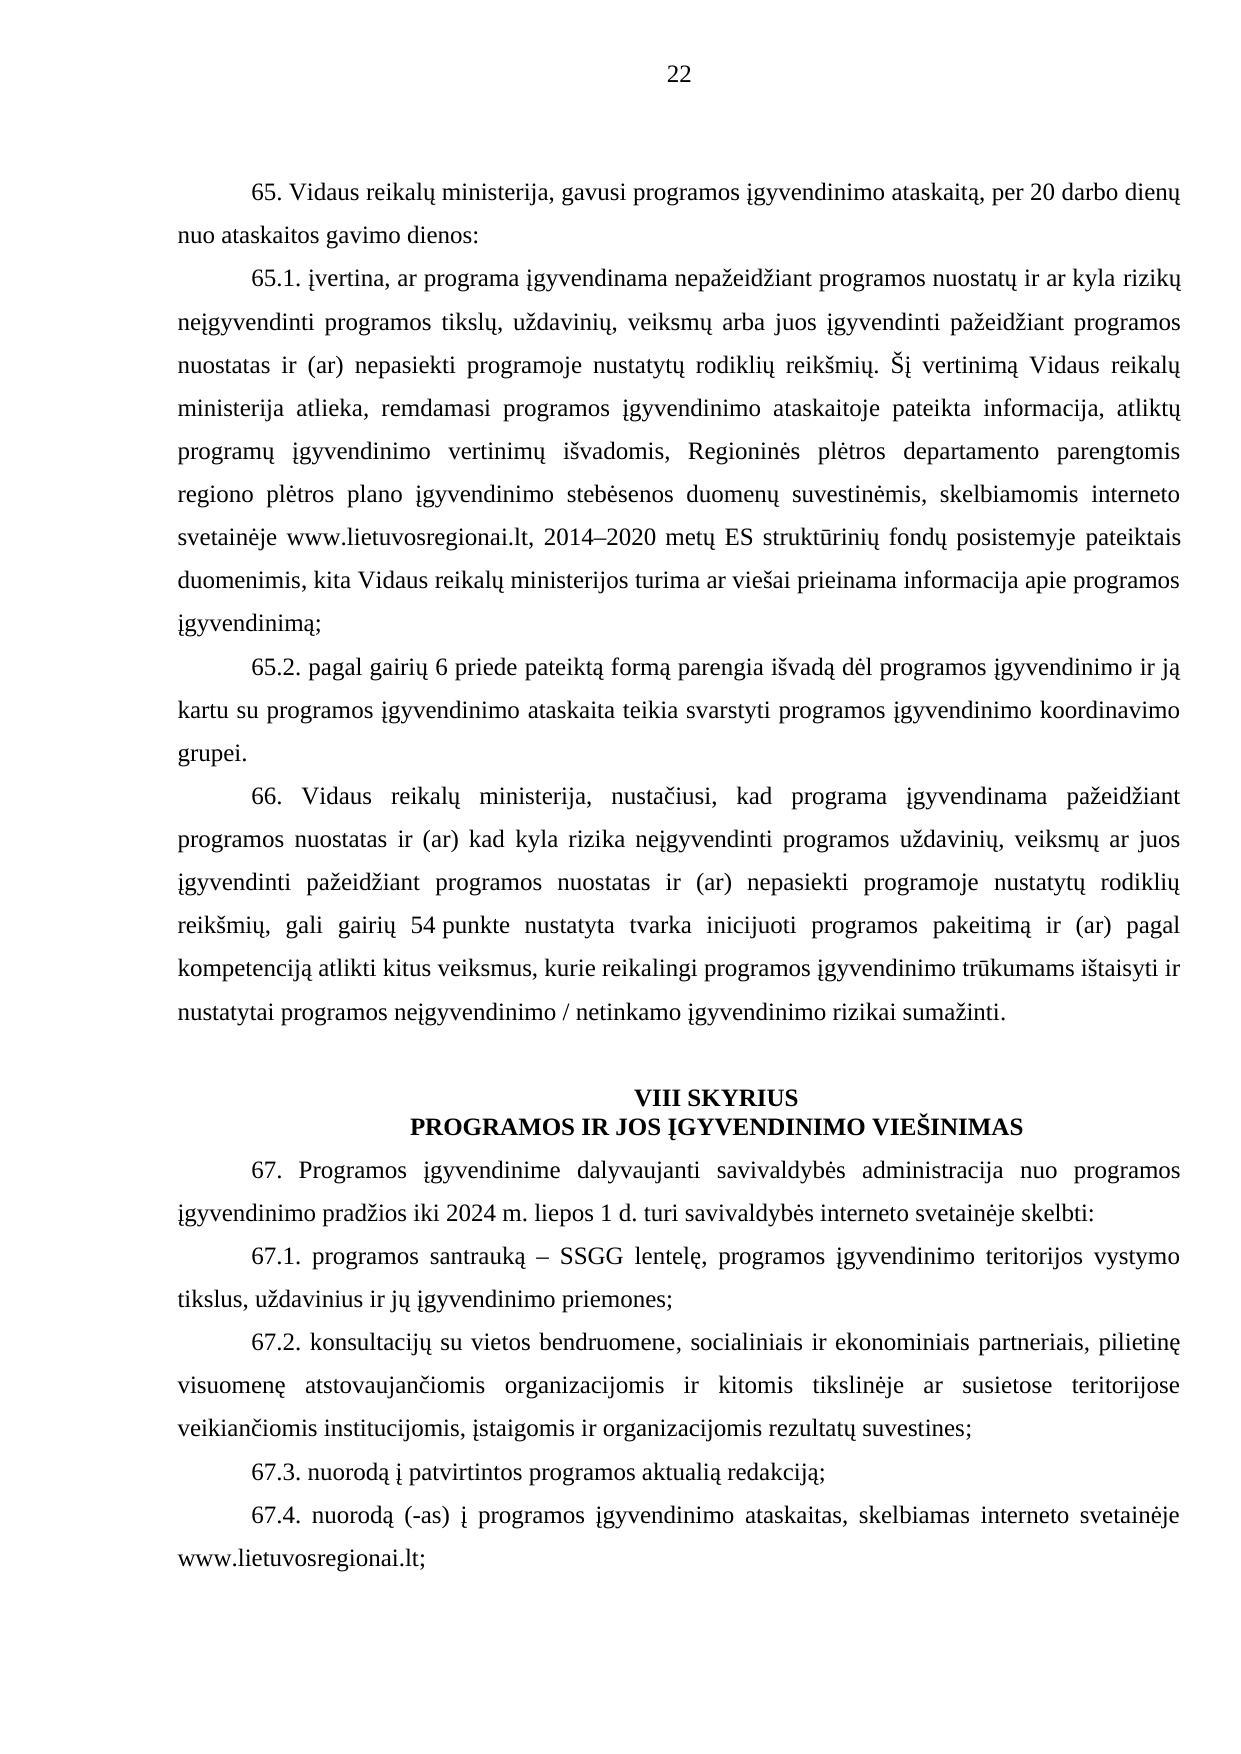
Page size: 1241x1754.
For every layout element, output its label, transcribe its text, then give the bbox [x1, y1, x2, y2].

text VIII SKYRIUS [177, 1083, 1181, 1112]
text 67.1. programos santrauką – SSGG lentelę, programos įgyvendinimo teritorijos vystymo tikslus, uždavinius ir jų įgyvendinimo priemones; [177, 1241, 1181, 1313]
text 67. Programos įgyvendinime dalyvaujanti savivaldybės administracija nuo programos įgyvendinimo pradžios iki 2024 m. liepos 1 d. turi savivaldybės interneto svetainėje skelbti: [177, 1155, 1181, 1227]
text 67.2. konsultacijų su vietos bendruomene, socialiniais ir ekonominiais partneriais, pilietinę visuomenę atstovaujančiomis organizacijomis ir kitomis tikslinėje ar susietose teritorijose veikiančiomis institucijomis, įstaigomis ir organizacijomis rezultatų suvestines; [177, 1327, 1181, 1442]
text 65.1. įvertina, ar programa įgyvendinama nepažeidžiant programos nuostatų ir ar kyla rizikų neįgyvendinti programos tikslų, uždavinių, veiksmų arba juos įgyvendinti pažeidžiant programos nuostatas ir (ar) nepasiekti programoje nustatytų rodiklių reikšmių. Šį vertinimą Vidaus reikalų ministerija atlieka, remdamasi programos įgyvendinimo ataskaitoje pateikta informacija, atliktų programų įgyvendinimo vertinimų išvadomis, Regioninės plėtros departamento parengtomis regiono plėtros plano įgyvendinimo stebėsenos duomenų suvestinėmis, skelbiamomis interneto svetainėje www.lietuvosregionai.lt, 2014–2020 metų ES struktūrinių fondų posistemyje pateiktais duomenimis, kita Vidaus reikalų ministerijos turima ar viešai prieinama informacija apie programos įgyvendinimą; [177, 263, 1181, 637]
text 65. Vidaus reikalų ministerija, gavusi programos įgyvendinimo ataskaitą, per 20 darbo dienų nuo ataskaitos gavimo dienos: [177, 177, 1181, 249]
text 67.4. nuorodą (-as) į programos įgyvendinimo ataskaitas, skelbiamas interneto svetainėje www.lietuvosregionai.lt; [177, 1500, 1181, 1572]
text PROGRAMOS IR JOS ĮGYVENDINIMO VIEŠINIMAS [177, 1112, 1181, 1140]
text 65.2. pagal gairių 6 priede pateiktą formą parengia išvadą dėl programos įgyvendinimo ir ją kartu su programos įgyvendinimo ataskaita teikia svarstyti programos įgyvendinimo koordinavimo grupei. [177, 652, 1181, 767]
text 66. Vidaus reikalų ministerija, nustačiusi, kad programa įgyvendinama pažeidžiant programos nuostatas ir (ar) kad kyla rizika neįgyvendinti programos uždavinių, veiksmų ar juos įgyvendinti pažeidžiant programos nuostatas ir (ar) nepasiekti programoje nustatytų rodiklių reikšmių, gali gairių 54 punkte nustatyta tvarka inicijuoti programos pakeitimą ir (ar) pagal kompetenciją atlikti kitus veiksmus, kurie reikalingi programos įgyvendinimo trūkumams ištaisyti ir nustatytai programos neįgyvendinimo / netinkamo įgyvendinimo rizikai sumažinti. [177, 781, 1181, 1025]
text 67.3. nuorodą į patvirtintos programos aktualią redakciją; [177, 1457, 1181, 1485]
